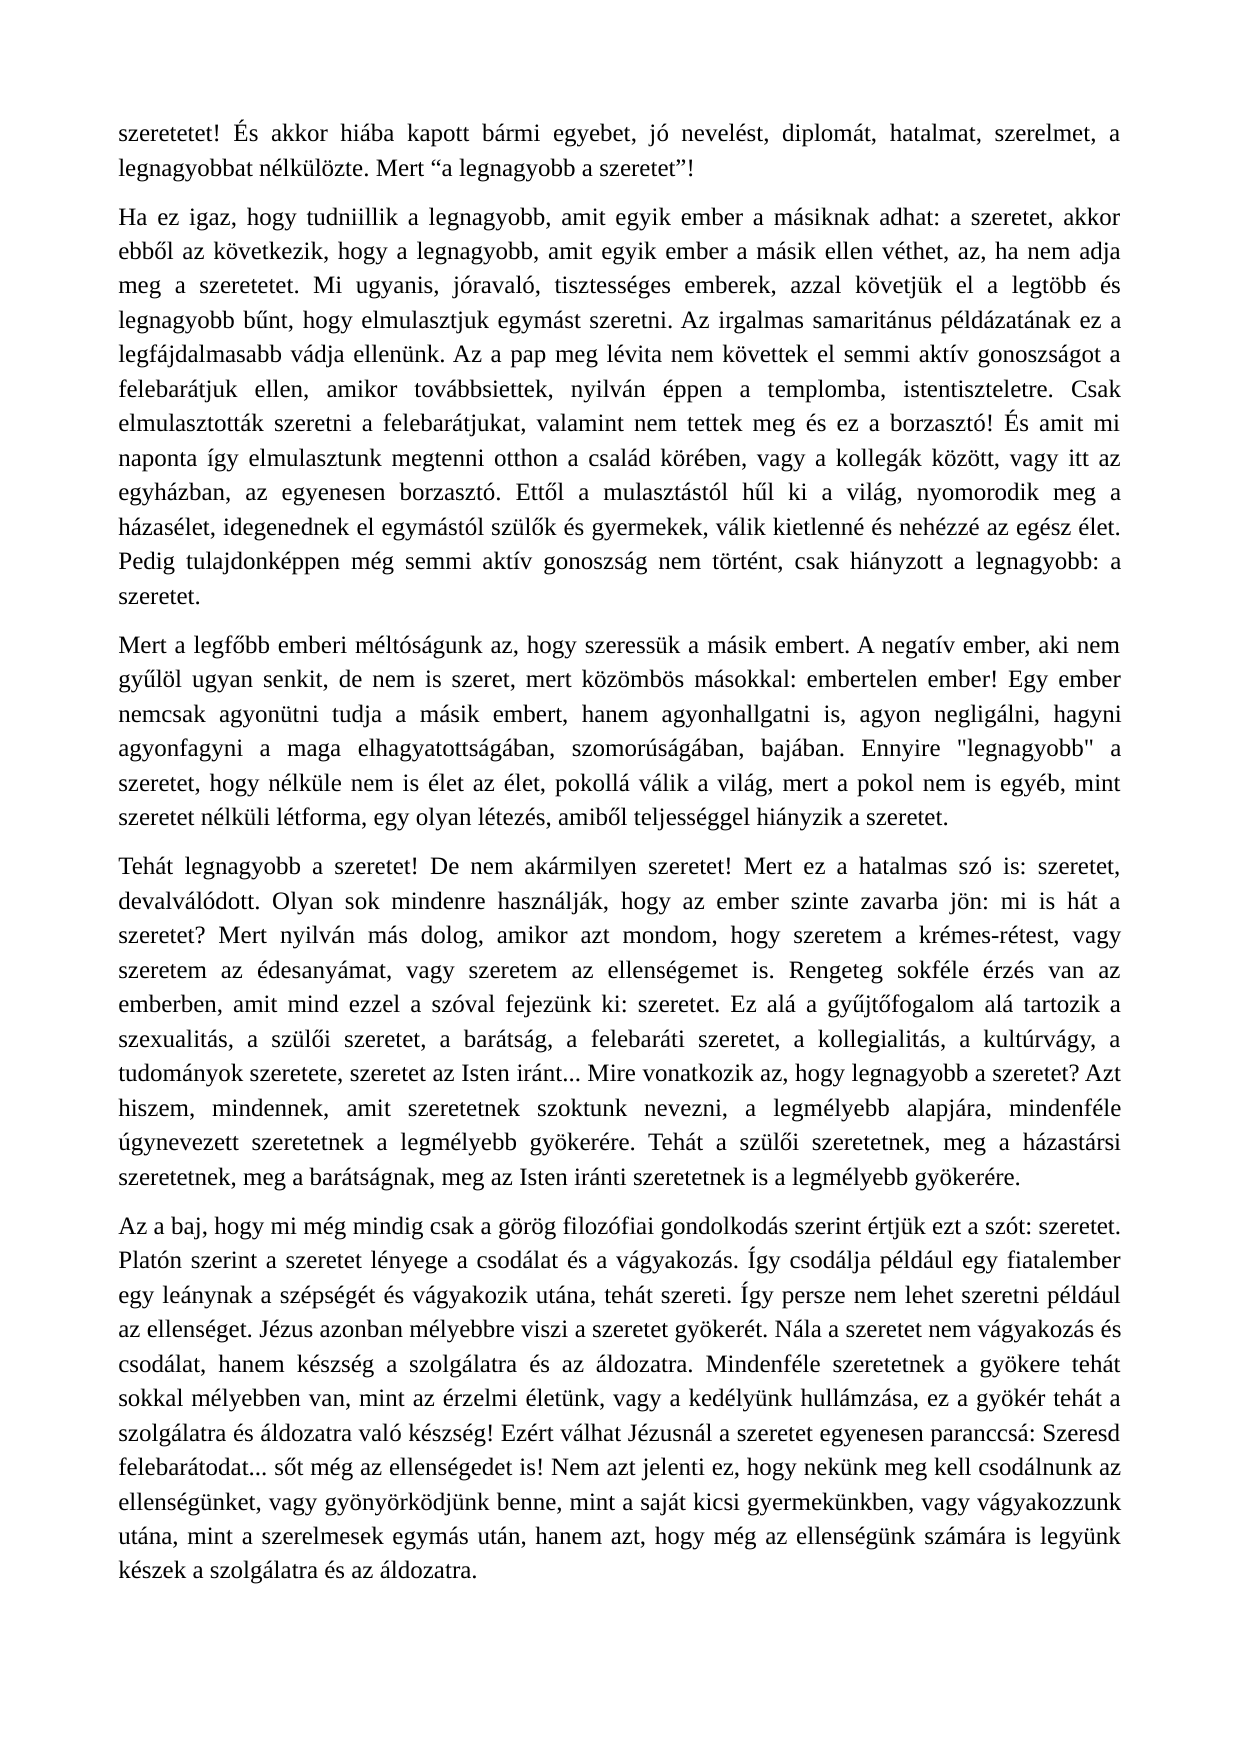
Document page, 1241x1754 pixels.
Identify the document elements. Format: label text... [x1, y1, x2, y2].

text Ha ez igaz, hogy tudniillik a legnagyobb, amit egyik ember a másiknak adhat: a szeretet, akkor ebből az következik, hogy a legnagyobb, amit egyik ember a másik ellen véthet, az, ha nem adja meg a szeretetet. Mi ugyanis, jóravaló, tisztességes emberek, azzal követjük el a legtöbb és legnagyobb bűnt, hogy elmulasztjuk egymást szeretni. Az irgalmas samaritánus példázatának ez a legfájdalmasabb vádja ellenünk. Az a pap meg lévita nem követtek el semmi aktív gonoszságot a felebarátjuk ellen, amikor továbbsiettek, nyilván éppen a templomba, istentiszteletre. Csak elmulasztották szeretni a felebarátjukat, valamint nem tettek meg és ez a borzasztó! És amit mi naponta így elmulasztunk megtenni otthon a család körében, vagy a kollegák között, vagy itt az egyházban, az egyenesen borzasztó. Ettől a mulasztástól hűl ki a világ, nyomorodik meg a házasélet, idegenednek el egymástól szülők és gyermekek, válik kietlenné és nehézzé az egész élet. Pedig tulajdonképpen még semmi aktív gonoszság nem történt, csak hiányzott a legnagyobb: a szeretet. [118, 202, 1122, 610]
text Mert a legfőbb emberi méltóságunk az, hogy szeressük a másik embert. A negatív ember, aki nem gyűlöl ugyan senkit, de nem is szeret, mert közömbös másokkal: embertelen ember! Egy ember nemcsak agyonütni tudja a másik embert, hanem agyonhallgatni is, agyon negligálni, hagyni agyonfagyni a maga elhagyatottságában, szomorúságában, bajában. Ennyire "legnagyobb" a szeretet, hogy nélküle nem is élet az élet, pokollá válik a világ, mert a pokol nem is egyéb, mint szeretet nélküli létforma, egy olyan létezés, amiből teljességgel hiányzik a szeretet. [118, 630, 1122, 831]
text szeretetet! És akkor hiába kapott bármi egyebet, jó nevelést, diplomát, hatalmat, szerelmet, a legnagyobbat nélkülözte. Mert “a legnagyobb a szeretet”! [118, 118, 1122, 181]
text Az a baj, hogy mi még mindig csak a görög filozófiai gondolkodás szerint értjük ezt a szót: szeretet. Platón szerint a szeretet lényege a csodálat és a vágyakozás. Így csodálja például egy fiatalember egy leánynak a szépségét és vágyakozik utána, tehát szereti. Így persze nem lehet szeretni például az ellenséget. Jézus azonban mélyebbre viszi a szeretet gyökerét. Nála a szeretet nem vágyakozás és csodálat, hanem készség a szolgálatra és az áldozatra. Mindenféle szeretetnek a gyökere tehát sokkal mélyebben van, mint az érzelmi életünk, vagy a kedélyünk hullámzása, ez a gyökér tehát a szolgálatra és áldozatra való készség! Ezért válhat Jézusnál a szeretet egyenesen paranccsá: Szeresd felebarátodat... sőt még az ellenségedet is! Nem azt jelenti ez, hogy nekünk meg kell csodálnunk az ellenségünket, vagy gyönyörködjünk benne, mint a saját kicsi gyermekünkben, vagy vágyakozzunk utána, mint a szerelmesek egymás után, hanem azt, hogy még az ellenségünk számára is legyünk készek a szolgálatra és az áldozatra. [118, 1211, 1122, 1584]
text Tehát legnagyobb a szeretet! De nem akármilyen szeretet! Mert ez a hatalmas szó is: szeretet, devalválódott. Olyan sok mindenre használják, hogy az ember szinte zavarba jön: mi is hát a szeretet? Mert nyilván más dolog, amikor azt mondom, hogy szeretem a krémes-rétest, vagy szeretem az édesanyámat, vagy szeretem az ellenségemet is. Rengeteg sokféle érzés van az emberben, amit mind ezzel a szóval fejezünk ki: szeretet. Ez alá a gyűjtőfogalom alá tartozik a szexualitás, a szülői szeretet, a barátság, a felebaráti szeretet, a kollegialitás, a kultúrvágy, a tudományok szeretete, szeretet az Isten iránt... Mire vonatkozik az, hogy legnagyobb a szeretet? Azt hiszem, mindennek, amit szeretetnek szoktunk nevezni, a legmélyebb alapjára, mindenféle úgynevezett szeretetnek a legmélyebb gyökerére. Tehát a szülői szeretetnek, meg a házastársi szeretetnek, meg a barátságnak, meg az Isten iránti szeretetnek is a legmélyebb gyökerére. [118, 851, 1122, 1191]
